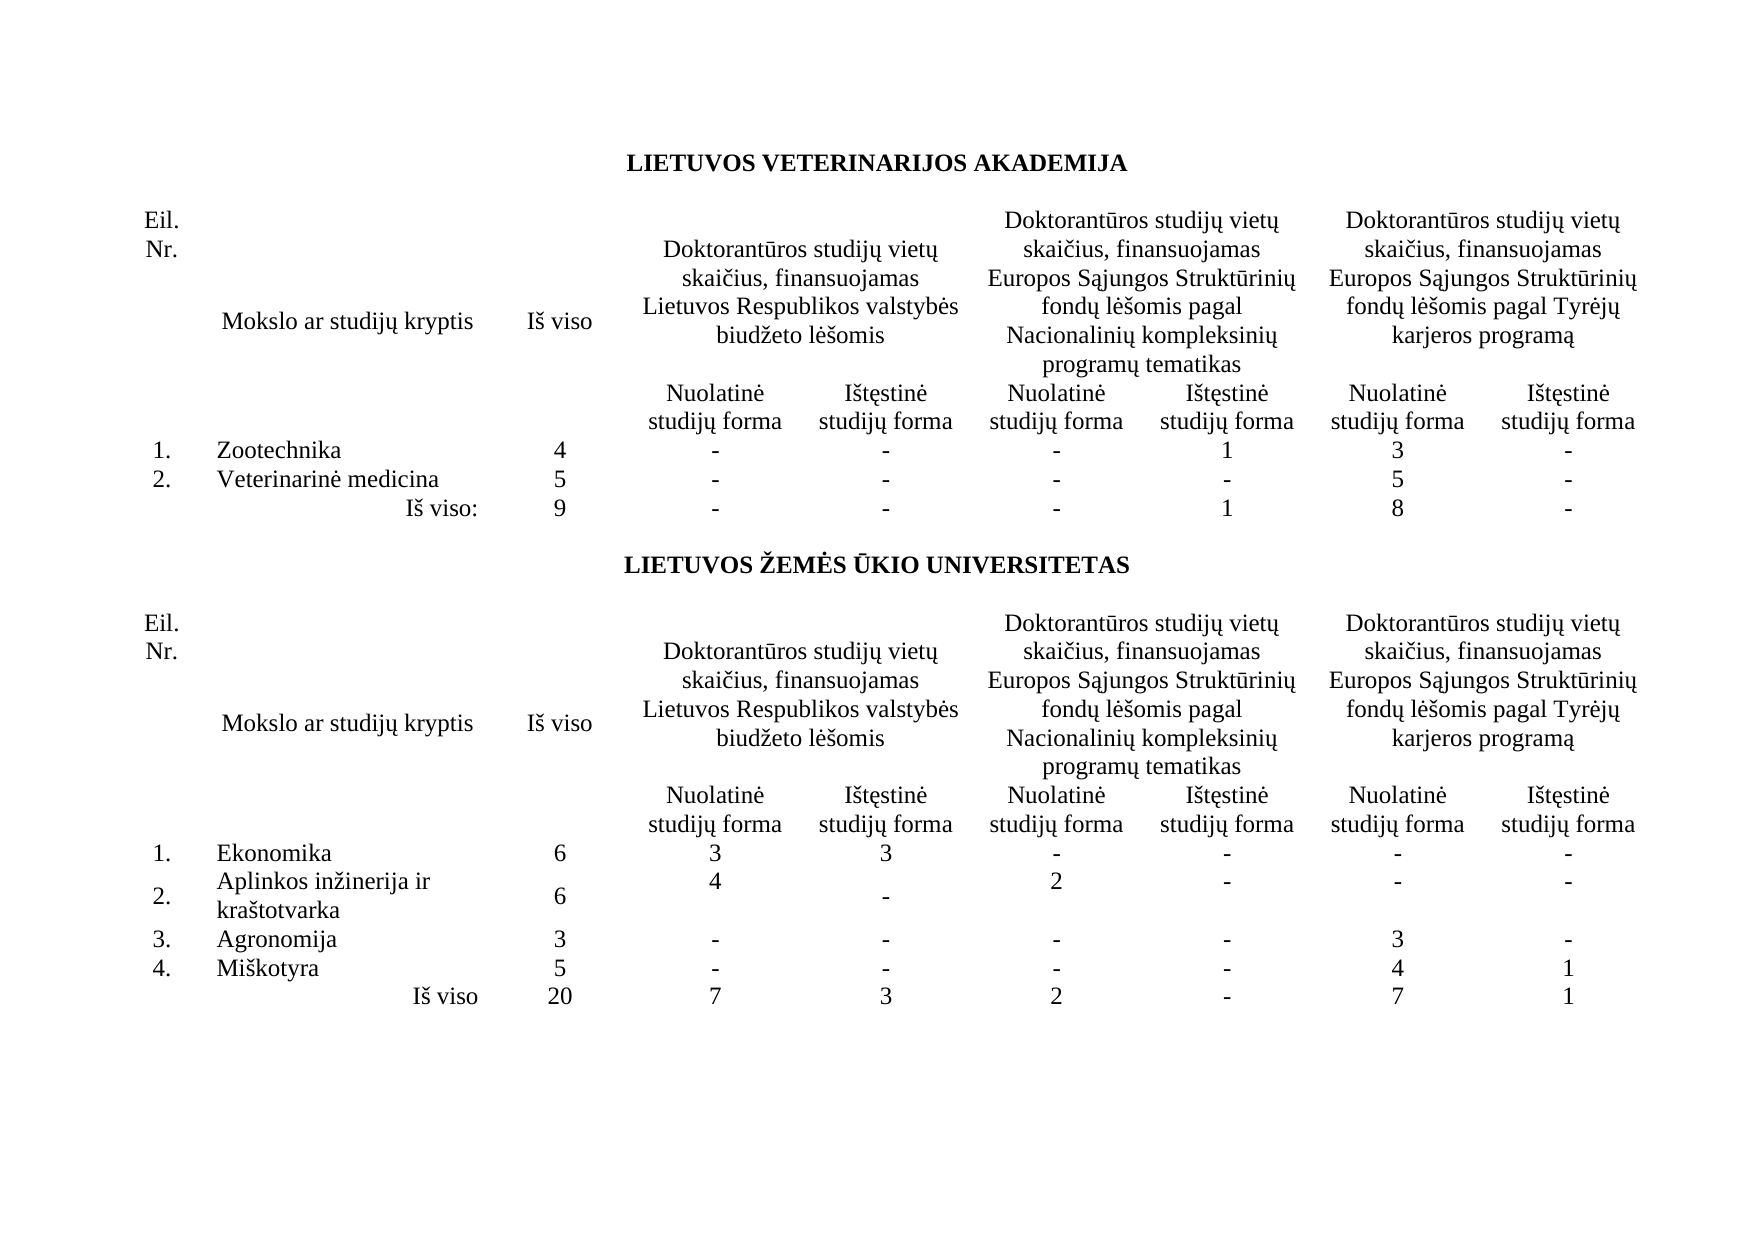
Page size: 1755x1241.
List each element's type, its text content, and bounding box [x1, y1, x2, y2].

table_cell 3 [1312, 924, 1483, 953]
table_cell Ištęstinė studijų forma [800, 378, 971, 435]
table_cell 3 [1312, 435, 1483, 464]
table_header Iš viso [490, 608, 630, 838]
table_cell - [800, 493, 971, 521]
table_cell - [1483, 924, 1653, 953]
table_cell - [1312, 838, 1483, 866]
table_cell 3 [490, 924, 630, 953]
table_cell - [800, 924, 971, 953]
table_cell 3. [118, 924, 205, 953]
table_cell Iš viso: [205, 493, 489, 521]
table_cell Ištęstinė studijų forma [1483, 378, 1653, 435]
table_cell - [1142, 838, 1312, 866]
table_cell 1 [1483, 981, 1653, 1010]
table_cell - [800, 435, 971, 464]
table_cell - [971, 464, 1142, 493]
table_header Eil. Nr. [118, 205, 205, 435]
table_cell - [630, 493, 800, 521]
table_cell - [1483, 493, 1653, 521]
table_header Iš viso [490, 205, 630, 435]
table_cell - [1483, 435, 1653, 464]
table_cell Nuolatinė studijų forma [971, 780, 1142, 838]
table_cell Ekonomika [205, 838, 489, 866]
table_cell Ištęstinė studijų forma [800, 780, 971, 838]
table_cell 1 [1142, 493, 1312, 521]
table_cell Veterinarinė medicina [205, 464, 489, 493]
table_header Doktorantūros studijų vietų skaičius, finansuojamas Europos Sąjungos Struktūrinių fondų lėšomis pagal Nacionalinių kompleksinių programų tematikas [971, 608, 1312, 780]
table_cell 8 [1312, 493, 1483, 521]
table_cell 9 [490, 493, 630, 521]
table_cell Miškotyra [205, 953, 489, 981]
table_cell 20 [490, 981, 630, 1010]
table_cell - [1483, 838, 1653, 866]
table_cell - [630, 924, 800, 953]
table_cell - [1483, 464, 1653, 493]
table_cell 1. [118, 435, 205, 464]
table_cell 2 [971, 981, 1142, 1010]
table_cell 1 [1483, 953, 1653, 981]
table_cell 6 [490, 838, 630, 866]
table_cell 3 [630, 838, 800, 866]
table_cell 4 [1312, 953, 1483, 981]
table_cell - [971, 493, 1142, 521]
table_header Mokslo ar studijų kryptis [205, 608, 489, 838]
table_cell Aplinkos inžinerija ir kraštotvarka [205, 866, 489, 924]
table_cell 3 [800, 981, 971, 1010]
table_cell Nuolatinė studijų forma [630, 780, 800, 838]
table_cell - [971, 953, 1142, 981]
table_cell - [971, 924, 1142, 953]
table_cell - [1483, 866, 1653, 924]
text LIETUVOS VETERINARIJOS AKADEMIJA [118, 148, 1636, 176]
table_cell 2 [971, 866, 1142, 924]
table_cell Nuolatinė studijų forma [1312, 780, 1483, 838]
table_cell Nuolatinė studijų forma [971, 378, 1142, 435]
table_cell - [630, 464, 800, 493]
table_cell 4 [490, 435, 630, 464]
table_cell Ištęstinė studijų forma [1483, 780, 1653, 838]
table_cell - [1142, 953, 1312, 981]
table_header Eil. Nr. [118, 608, 205, 838]
table_header Doktorantūros studijų vietų skaičius, finansuojamas Lietuvos Respublikos valstybės biudžeto lėšomis [630, 608, 971, 780]
table_header Doktorantūros studijų vietų skaičius, finansuojamas Europos Sąjungos Struktūrinių fondų lėšomis pagal Tyrėjų karjeros programą [1312, 608, 1653, 780]
table_cell 7 [1312, 981, 1483, 1010]
table_cell Agronomija [205, 924, 489, 953]
table_cell - [1312, 866, 1483, 924]
table_cell 1 [1142, 435, 1312, 464]
table_header Doktorantūros studijų vietų skaičius, finansuojamas Lietuvos Respublikos valstybės biudžeto lėšomis [630, 205, 971, 378]
table_cell 2. [118, 464, 205, 493]
table_cell Ištęstinė studijų forma [1142, 378, 1312, 435]
table_cell Iš viso [205, 981, 489, 1010]
table_header Doktorantūros studijų vietų skaičius, finansuojamas Europos Sąjungos Struktūrinių fondų lėšomis pagal Tyrėjų karjeros programą [1312, 205, 1653, 378]
table_cell 4 [630, 866, 800, 924]
table_cell 5 [1312, 464, 1483, 493]
table_cell - [1142, 866, 1312, 924]
table_cell 7 [630, 981, 800, 1010]
table_cell 2. [118, 866, 205, 924]
table_cell - [1142, 981, 1312, 1010]
table_cell [118, 981, 205, 1010]
table_cell 6 [490, 866, 630, 924]
table_cell - [630, 435, 800, 464]
table_cell - [630, 953, 800, 981]
table_cell 4. [118, 953, 205, 981]
table_cell [118, 493, 205, 521]
table_cell - [971, 838, 1142, 866]
table_cell - [1142, 464, 1312, 493]
table_header Doktorantūros studijų vietų skaičius, finansuojamas Europos Sąjungos Struktūrinių fondų lėšomis pagal Nacionalinių kompleksinių programų tematikas [971, 205, 1312, 378]
table_cell 5 [490, 464, 630, 493]
table_cell - [800, 866, 971, 924]
table_cell Nuolatinė studijų forma [630, 378, 800, 435]
table_cell - [1142, 924, 1312, 953]
table_cell - [800, 464, 971, 493]
table_cell 3 [800, 838, 971, 866]
text LIETUVOS ŽEMĖS ŪKIO UNIVERSITETAS [118, 550, 1636, 579]
table_cell Ištęstinė studijų forma [1142, 780, 1312, 838]
table_cell Nuolatinė studijų forma [1312, 378, 1483, 435]
table_cell - [971, 435, 1142, 464]
table_cell - [800, 953, 971, 981]
table_cell 5 [490, 953, 630, 981]
table_cell 1. [118, 838, 205, 866]
table_cell Zootechnika [205, 435, 489, 464]
table_header Mokslo ar studijų kryptis [205, 205, 489, 435]
